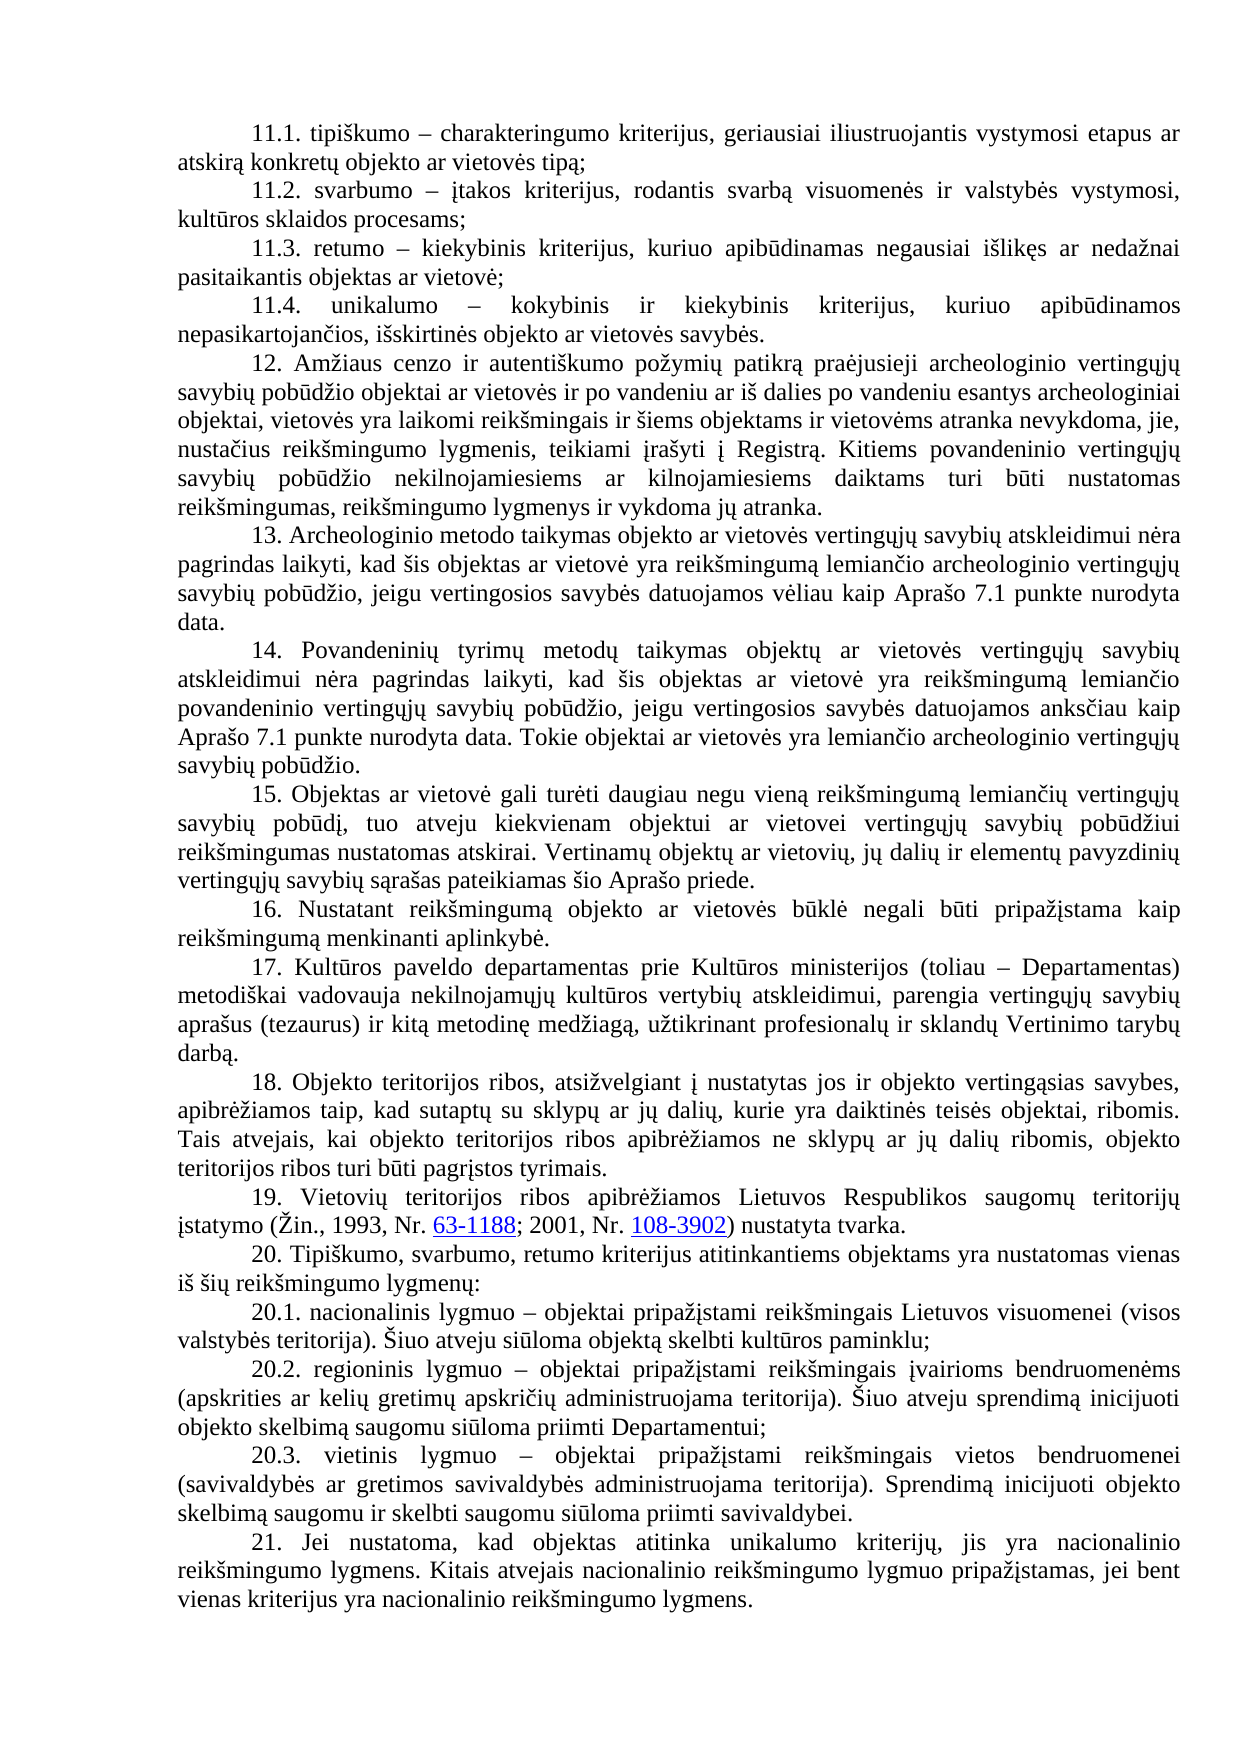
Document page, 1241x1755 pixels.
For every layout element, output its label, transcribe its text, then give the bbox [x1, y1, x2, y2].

text 20.1. nacionalinis lygmuo – objektai pripažįstami reikšmingais Lietuvos visuomenei (visos valstybės teritorija). Šiuo atveju siūloma objektą skelbti kultūros paminklu; [177, 1297, 1181, 1354]
text 18. Objekto teritorijos ribos, atsižvelgiant į nustatytas jos ir objekto vertingąsias savybes, apibrėžiamos taip, kad sutaptų su sklypų ar jų dalių, kurie yra daiktinės teisės objektai, ribomis. Tais atvejais, kai objekto teritorijos ribos apibrėžiamos ne sklypų ar jų dalių ribomis, objekto teritorijos ribos turi būti pagrįstos tyrimais. [177, 1067, 1181, 1182]
text 13. Archeologinio metodo taikymas objekto ar vietovės vertingųjų savybių atskleidimui nėra pagrindas laikyti, kad šis objektas ar vietovė yra reikšmingumą lemiančio archeologinio vertingųjų savybių pobūdžio, jeigu vertingosios savybės datuojamos vėliau kaip Aprašo 7.1 punkte nurodyta data. [177, 521, 1181, 636]
text 16. Nustatant reikšmingumą objekto ar vietovės būklė negali būti pripažįstama kaip reikšmingumą menkinanti aplinkybė. [177, 894, 1181, 952]
text 20. Tipiškumo, svarbumo, retumo kriterijus atitinkantiems objektams yra nustatomas vienas iš šių reikšmingumo lygmenų: [177, 1239, 1181, 1297]
text 12. Amžiaus cenzo ir autentiškumo požymių patikrą praėjusieji archeologinio vertingųjų savybių pobūdžio objektai ar vietovės ir po vandeniu ar iš dalies po vandeniu esantys archeologiniai objektai, vietovės yra laikomi reikšmingais ir šiems objektams ir vietovėms atranka nevykdoma, jie, nustačius reikšmingumo lygmenis, teikiami įrašyti į Registrą. Kitiems povandeninio vertingųjų savybių pobūdžio nekilnojamiesiems ar kilnojamiesiems daiktams turi būti nustatomas reikšmingumas, reikšmingumo lygmenys ir vykdoma jų atranka. [177, 348, 1181, 521]
text 11.2. svarbumo – įtakos kriterijus, rodantis svarbą visuomenės ir valstybės vystymosi, kultūros sklaidos procesams; [177, 176, 1181, 233]
text 11.3. retumo – kiekybinis kriterijus, kuriuo apibūdinamas negausiai išlikęs ar nedažnai pasitaikantis objektas ar vietovė; [177, 233, 1181, 291]
text 20.3. vietinis lygmuo – objektai pripažįstami reikšmingais vietos bendruomenei (savivaldybės ar gretimos savivaldybės administruojama teritorija). Sprendimą inicijuoti objekto skelbimą saugomu ir skelbti saugomu siūloma priimti savivaldybei. [177, 1441, 1181, 1527]
text 17. Kultūros paveldo departamentas prie Kultūros ministerijos (toliau – Departamentas) metodiškai vadovauja nekilnojamųjų kultūros vertybių atskleidimui, parengia vertingųjų savybių aprašus (tezaurus) ir kitą metodinę medžiagą, užtikrinant profesionalų ir sklandų Vertinimo tarybų darbą. [177, 952, 1181, 1067]
text 19. Vietovių teritorijos ribos apibrėžiamos Lietuvos Respublikos saugomų teritorijų įstatymo (Žin., 1993, Nr. 63-1188; 2001, Nr. 108-3902) nustatyta tvarka. [177, 1182, 1181, 1239]
text 14. Povandeninių tyrimų metodų taikymas objektų ar vietovės vertingųjų savybių atskleidimui nėra pagrindas laikyti, kad šis objektas ar vietovė yra reikšmingumą lemiančio povandeninio vertingųjų savybių pobūdžio, jeigu vertingosios savybės datuojamos anksčiau kaip Aprašo 7.1 punkte nurodyta data. Tokie objektai ar vietovės yra lemiančio archeologinio vertingųjų savybių pobūdžio. [177, 636, 1181, 779]
text 21. Jei nustatoma, kad objektas atitinka unikalumo kriterijų, jis yra nacionalinio reikšmingumo lygmens. Kitais atvejais nacionalinio reikšmingumo lygmuo pripažįstamas, jei bent vienas kriterijus yra nacionalinio reikšmingumo lygmens. [177, 1527, 1181, 1613]
text 15. Objektas ar vietovė gali turėti daugiau negu vieną reikšmingumą lemiančių vertingųjų savybių pobūdį, tuo atveju kiekvienam objektui ar vietovei vertingųjų savybių pobūdžiui reikšmingumas nustatomas atskirai. Vertinamų objektų ar vietovių, jų dalių ir elementų pavyzdinių vertingųjų savybių sąrašas pateikiamas šio Aprašo priede. [177, 779, 1181, 894]
text 20.2. regioninis lygmuo – objektai pripažįstami reikšmingais įvairioms bendruomenėms (apskrities ar kelių gretimų apskričių administruojama teritorija). Šiuo atveju sprendimą inicijuoti objekto skelbimą saugomu siūloma priimti Departamentui; [177, 1354, 1181, 1441]
text 11.4. unikalumo – kokybinis ir kiekybinis kriterijus, kuriuo apibūdinamos nepasikartojančios, išskirtinės objekto ar vietovės savybės. [177, 291, 1181, 348]
text 11.1. tipiškumo – charakteringumo kriterijus, geriausiai iliustruojantis vystymosi etapus ar atskirą konkretų objekto ar vietovės tipą; [177, 118, 1181, 176]
